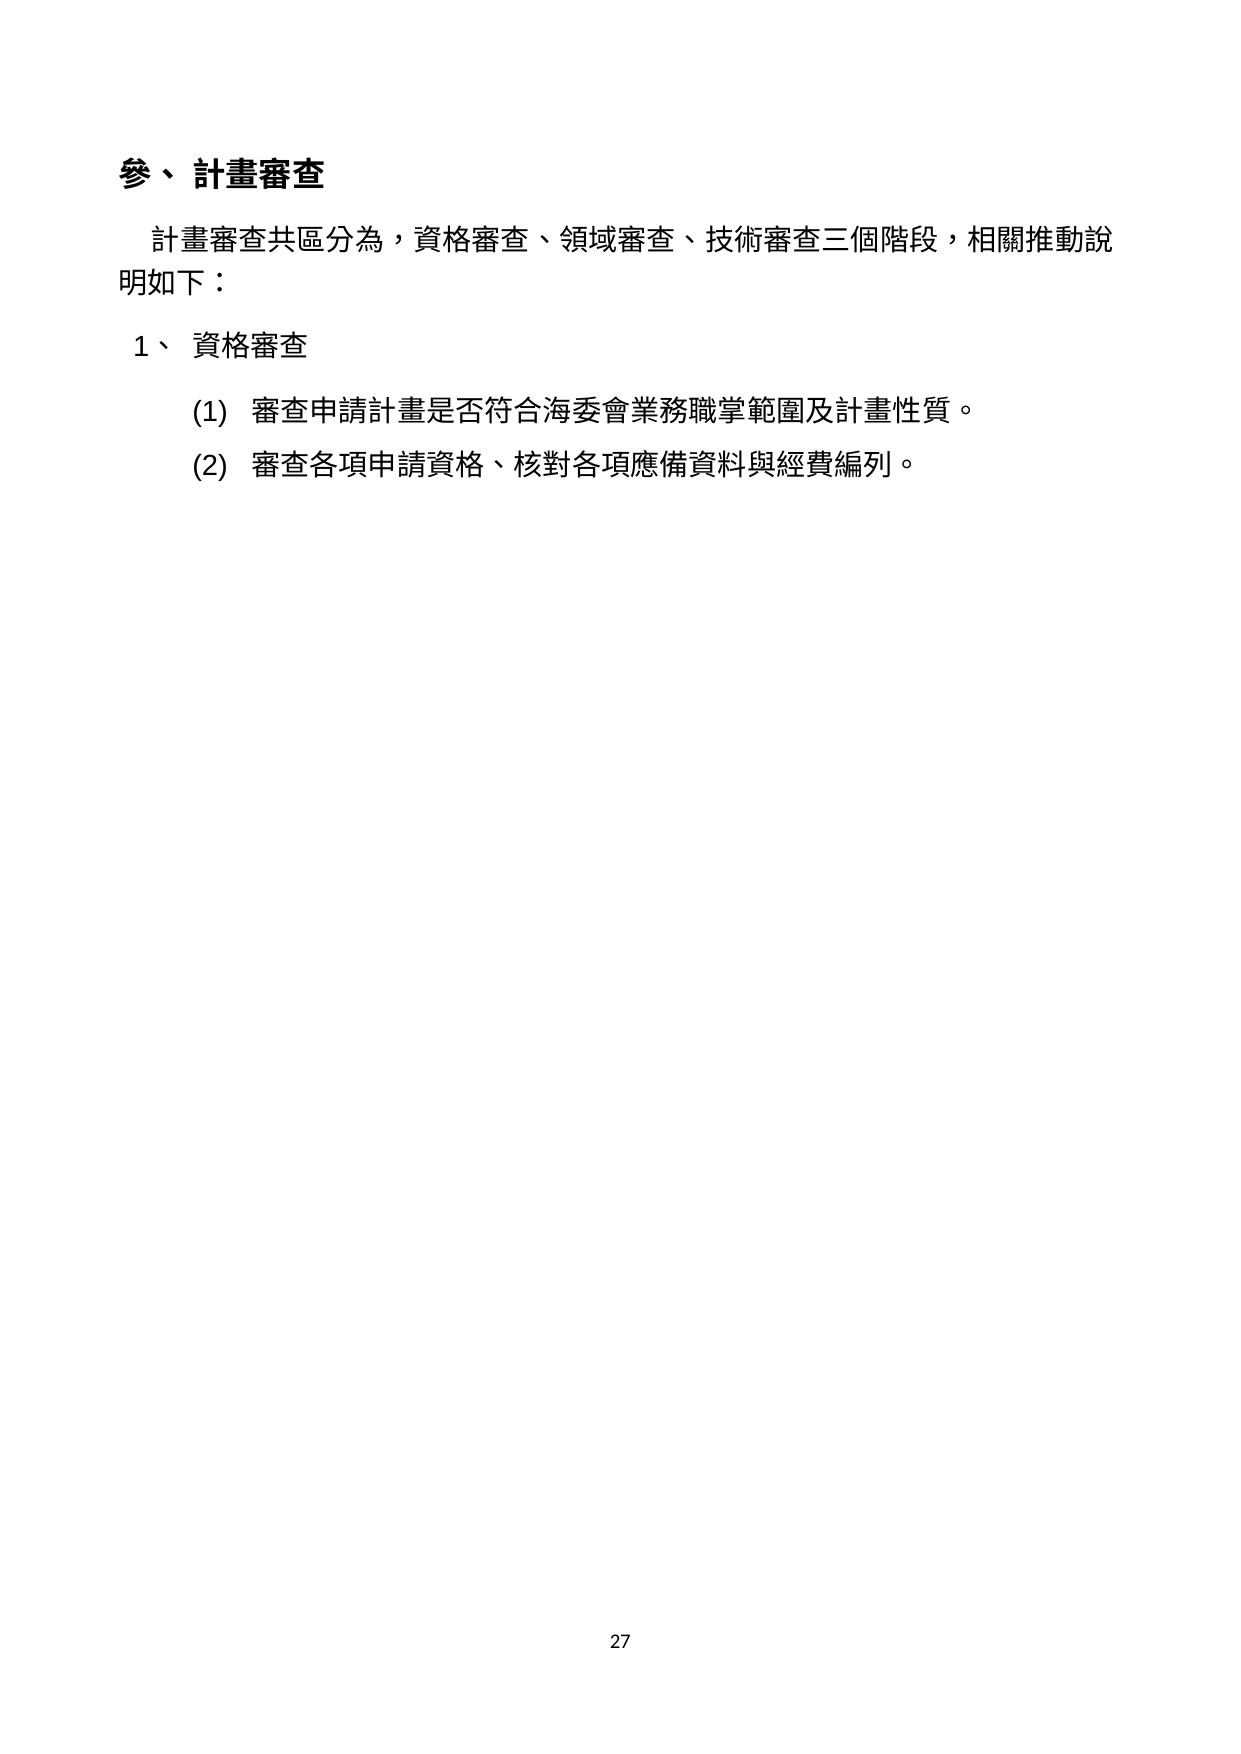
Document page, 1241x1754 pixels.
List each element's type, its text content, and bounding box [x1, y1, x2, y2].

list 計畫審查 [118, 148, 1122, 196]
text 計畫審查共區分為，資格審查、領域審查、技術審查三個階段，相關推動說明如下： [118, 217, 1122, 302]
list 資格審查 [133, 322, 1122, 365]
list 審查申請計畫是否符合海委會業務職掌範圍及計畫性質。 [192, 388, 1122, 429]
list 審查各項申請資格、核對各項應備資料與經費編列。 [192, 442, 1122, 483]
